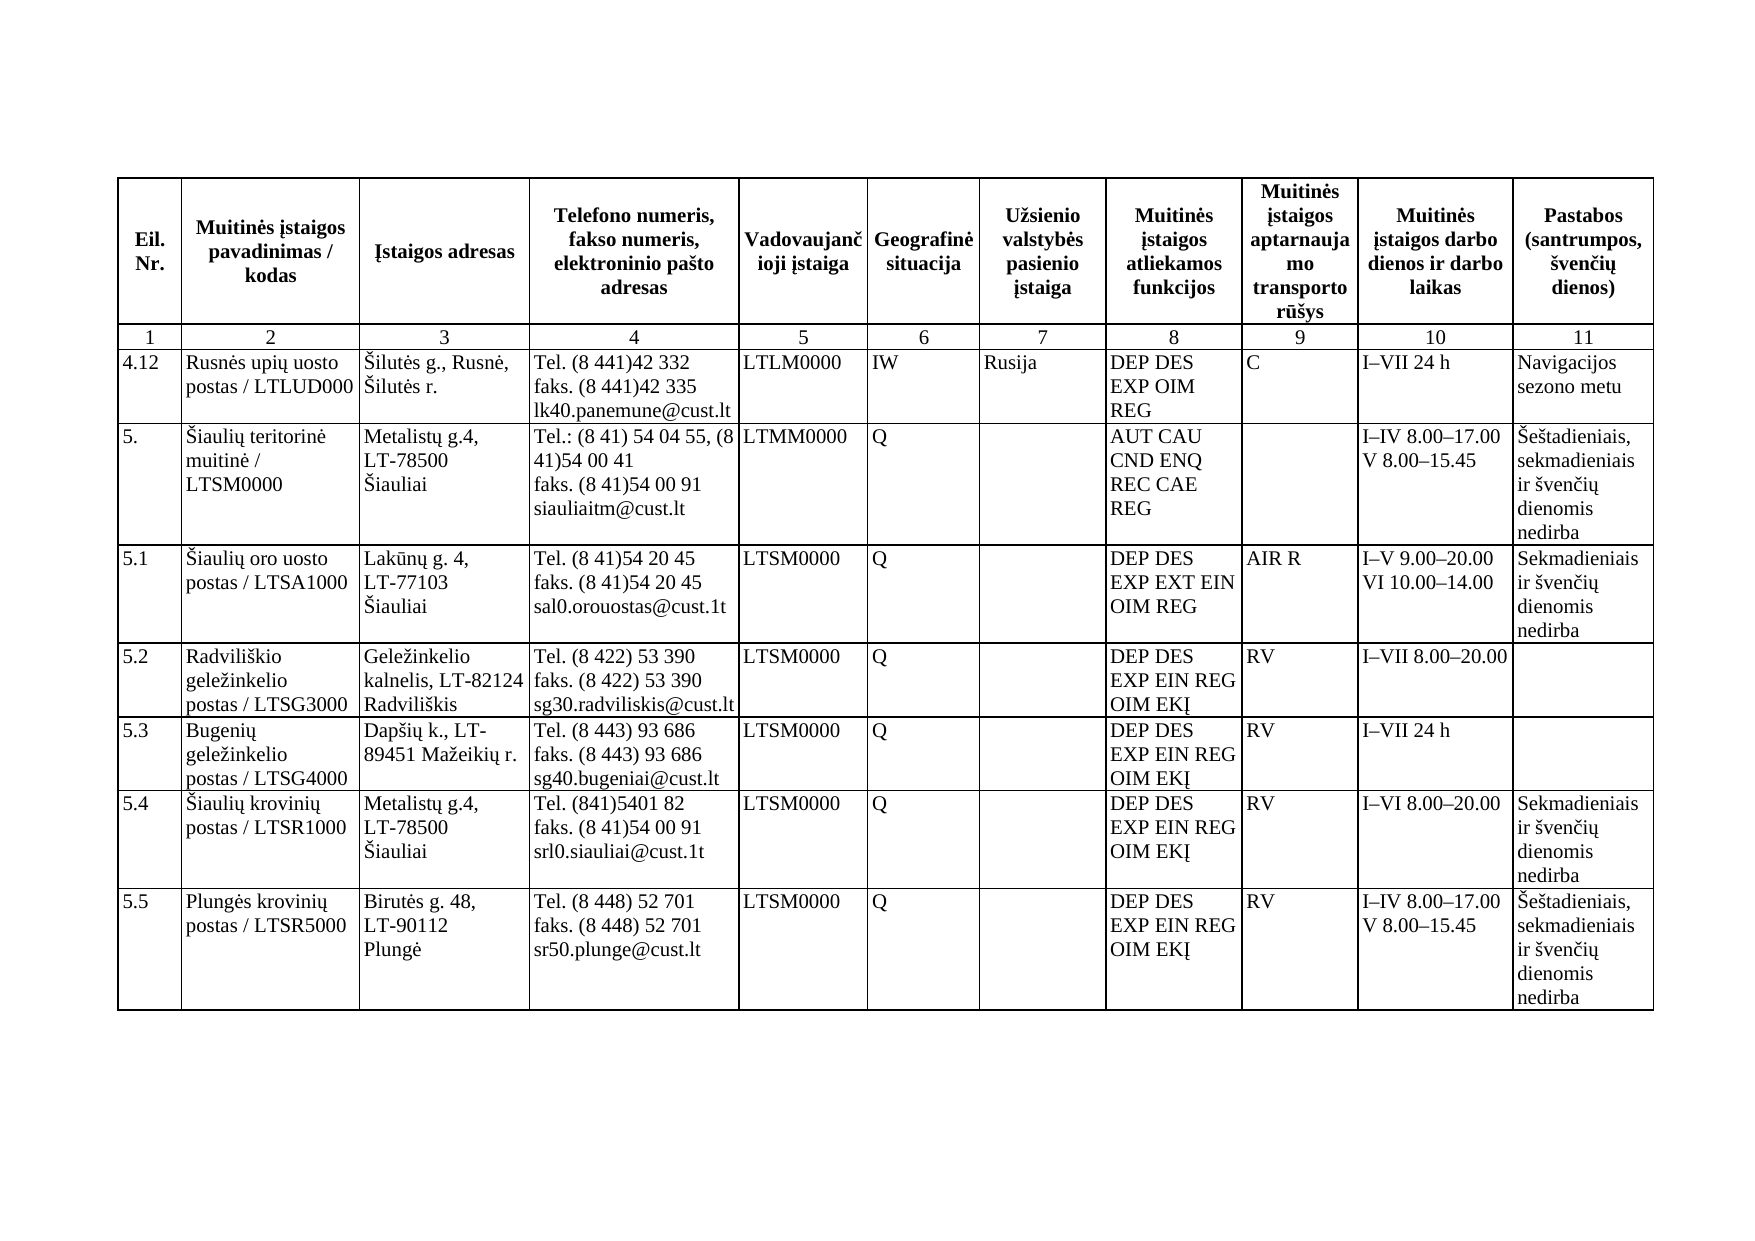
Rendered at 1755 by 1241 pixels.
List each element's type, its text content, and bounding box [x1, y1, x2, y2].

table_cell RV [1243, 718, 1357, 790]
table_cell [980, 424, 1105, 544]
table_cell I–VII 24 h [1359, 718, 1512, 790]
table_cell Tel. (8 448) 52 701 faks. (8 448) 52 701 sr50.plunge@cust.lt [530, 889, 738, 1009]
table_cell AIR R [1243, 546, 1357, 642]
table_cell [1243, 424, 1357, 544]
table_header Muitinės įstaigos darbo dienos ir darbo laikas [1359, 179, 1512, 323]
table_cell [980, 718, 1105, 790]
table_cell Radviliškio geležinkelio postas / LTSG3000 [182, 644, 359, 716]
table_cell Šeštadieniais, sekmadieniais ir švenčių dienomis nedirba [1514, 889, 1653, 1009]
table_cell [1514, 718, 1653, 790]
table_header Telefono numeris, fakso numeris, elektroninio pašto adresas [530, 179, 738, 323]
table_cell Q [868, 889, 979, 1009]
table_cell Metalistų g.4, LT-78500 Šiauliai [360, 424, 529, 544]
table_cell Plungės krovinių postas / LTSR5000 [182, 889, 359, 1009]
table_cell Sekmadieniais ir švenčių dienomis nedirba [1514, 791, 1653, 887]
table_header Pastabos (santrumpos, švenčių dienos) [1514, 179, 1653, 323]
table_cell Q [868, 546, 979, 642]
table_cell 4 [530, 325, 738, 349]
table_cell 5.5 [119, 889, 181, 1009]
table_cell 10 [1359, 325, 1512, 349]
table_cell IW [868, 350, 979, 422]
table_cell DEP DES EXP EXT EIN OIM REG [1107, 546, 1241, 642]
table_cell 5.3 [119, 718, 181, 790]
table_header Eil. Nr. [119, 179, 181, 323]
table_cell LTSM0000 [740, 718, 867, 790]
table_cell DEP DES EXP EIN REG OIM EKĮ [1107, 718, 1241, 790]
table_cell Q [868, 718, 979, 790]
table_cell 7 [980, 325, 1105, 349]
table_cell 8 [1107, 325, 1241, 349]
table_cell Tel.: (8 41) 54 04 55, (8 41)54 00 41 faks. (8 41)54 00 91 siauliaitm@cust.lt [530, 424, 738, 544]
table_cell RV [1243, 791, 1357, 887]
table_cell Q [868, 791, 979, 887]
table_cell Q [868, 644, 979, 716]
table_cell Bugenių geležinkelio postas / LTSG4000 [182, 718, 359, 790]
table_header Muitinės įstaigos atliekamos funkcijos [1107, 179, 1241, 323]
table_header Užsienio valstybės pasienio įstaiga [980, 179, 1105, 323]
table_cell Tel. (8 41)54 20 45 faks. (8 41)54 20 45 sal0.orouostas@cust.1t [530, 546, 738, 642]
table_cell Rusija [980, 350, 1105, 422]
table_cell 9 [1243, 325, 1357, 349]
table_cell LTSM0000 [740, 644, 867, 716]
table_cell Tel. (8 443) 93 686 faks. (8 443) 93 686 sg40.bugeniai@cust.lt [530, 718, 738, 790]
table_header Įstaigos adresas [360, 179, 529, 323]
table_cell I–VII 8.00–20.00 [1359, 644, 1512, 716]
table_header Muitinės įstaigos aptarnaujamo transporto rūšys [1243, 179, 1357, 323]
table_cell [980, 644, 1105, 716]
table_header Vadovaujančioji įstaiga [740, 179, 867, 323]
table_cell I–IV 8.00–17.00 V 8.00–15.45 [1359, 424, 1512, 544]
table_cell LTSM0000 [740, 791, 867, 887]
table_cell Metalistų g.4, LT-78500 Šiauliai [360, 791, 529, 887]
table_cell Šiaulių oro uosto postas / LTSA1000 [182, 546, 359, 642]
table_cell 4.12 [119, 350, 181, 422]
table_cell C [1243, 350, 1357, 422]
table_cell 3 [360, 325, 529, 349]
table_cell Šeštadieniais, sekmadieniais ir švenčių dienomis nedirba [1514, 424, 1653, 544]
table_cell AUT CAU CND ENQ REC CAE REG [1107, 424, 1241, 544]
table_cell 5.4 [119, 791, 181, 887]
table_cell RV [1243, 889, 1357, 1009]
table_cell DEP DES EXP EIN REG OIM EKĮ [1107, 791, 1241, 887]
table_cell Šiaulių krovinių postas / LTSR1000 [182, 791, 359, 887]
table_header Geografinė situacija [868, 179, 979, 323]
table_cell [980, 546, 1105, 642]
table_cell [980, 889, 1105, 1009]
table_cell Tel. (841)5401 82 faks. (8 41)54 00 91 srl0.siauliai@cust.1t [530, 791, 738, 887]
table_cell Dapšių k., LT-89451 Mažeikių r. [360, 718, 529, 790]
table_cell 11 [1514, 325, 1653, 349]
table_cell Navigacijos sezono metu [1514, 350, 1653, 422]
table_cell 1 [119, 325, 181, 349]
table_cell DEP DES EXP EIN REG OIM EKĮ [1107, 889, 1241, 1009]
table_cell Lakūnų g. 4, LT-77103 Šiauliai [360, 546, 529, 642]
table_cell Birutės g. 48, LT-90112 Plungė [360, 889, 529, 1009]
table_cell DEP DES EXP EIN REG OIM EKĮ [1107, 644, 1241, 716]
table_cell Tel. (8 422) 53 390 faks. (8 422) 53 390 sg30.radviliskis@cust.lt [530, 644, 738, 716]
table_cell Rusnės upių uosto postas / LTLUD000 [182, 350, 359, 422]
table_cell 6 [868, 325, 979, 349]
table_cell 2 [182, 325, 359, 349]
table_cell 5 [740, 325, 867, 349]
table_cell LTLM0000 [740, 350, 867, 422]
table_cell RV [1243, 644, 1357, 716]
table_cell Tel. (8 441)42 332 faks. (8 441)42 335 lk40.panemune@cust.lt [530, 350, 738, 422]
table_cell Geležinkelio kalnelis, LT-82124 Radviliškis [360, 644, 529, 716]
table_cell Šiaulių teritorinė muitinė / LTSM0000 [182, 424, 359, 544]
table_cell 5. [119, 424, 181, 544]
table_cell 5.2 [119, 644, 181, 716]
table_header Muitinės įstaigos pavadinimas / kodas [182, 179, 359, 323]
table_cell [980, 791, 1105, 887]
table_cell [1514, 644, 1653, 716]
table_cell 5.1 [119, 546, 181, 642]
table_cell Šilutės g., Rusnė, Šilutės r. [360, 350, 529, 422]
table_cell LTMM0000 [740, 424, 867, 544]
table_cell Sekmadieniais ir švenčių dienomis nedirba [1514, 546, 1653, 642]
table_cell Q [868, 424, 979, 544]
table_cell LTSM0000 [740, 889, 867, 1009]
table_cell I–IV 8.00–17.00 V 8.00–15.45 [1359, 889, 1512, 1009]
table_cell I–V 9.00–20.00 VI 10.00–14.00 [1359, 546, 1512, 642]
table_cell I–VII 24 h [1359, 350, 1512, 422]
table_cell LTSM0000 [740, 546, 867, 642]
table_cell I–VI 8.00–20.00 [1359, 791, 1512, 887]
table_cell DEP DES EXP OIM REG [1107, 350, 1241, 422]
